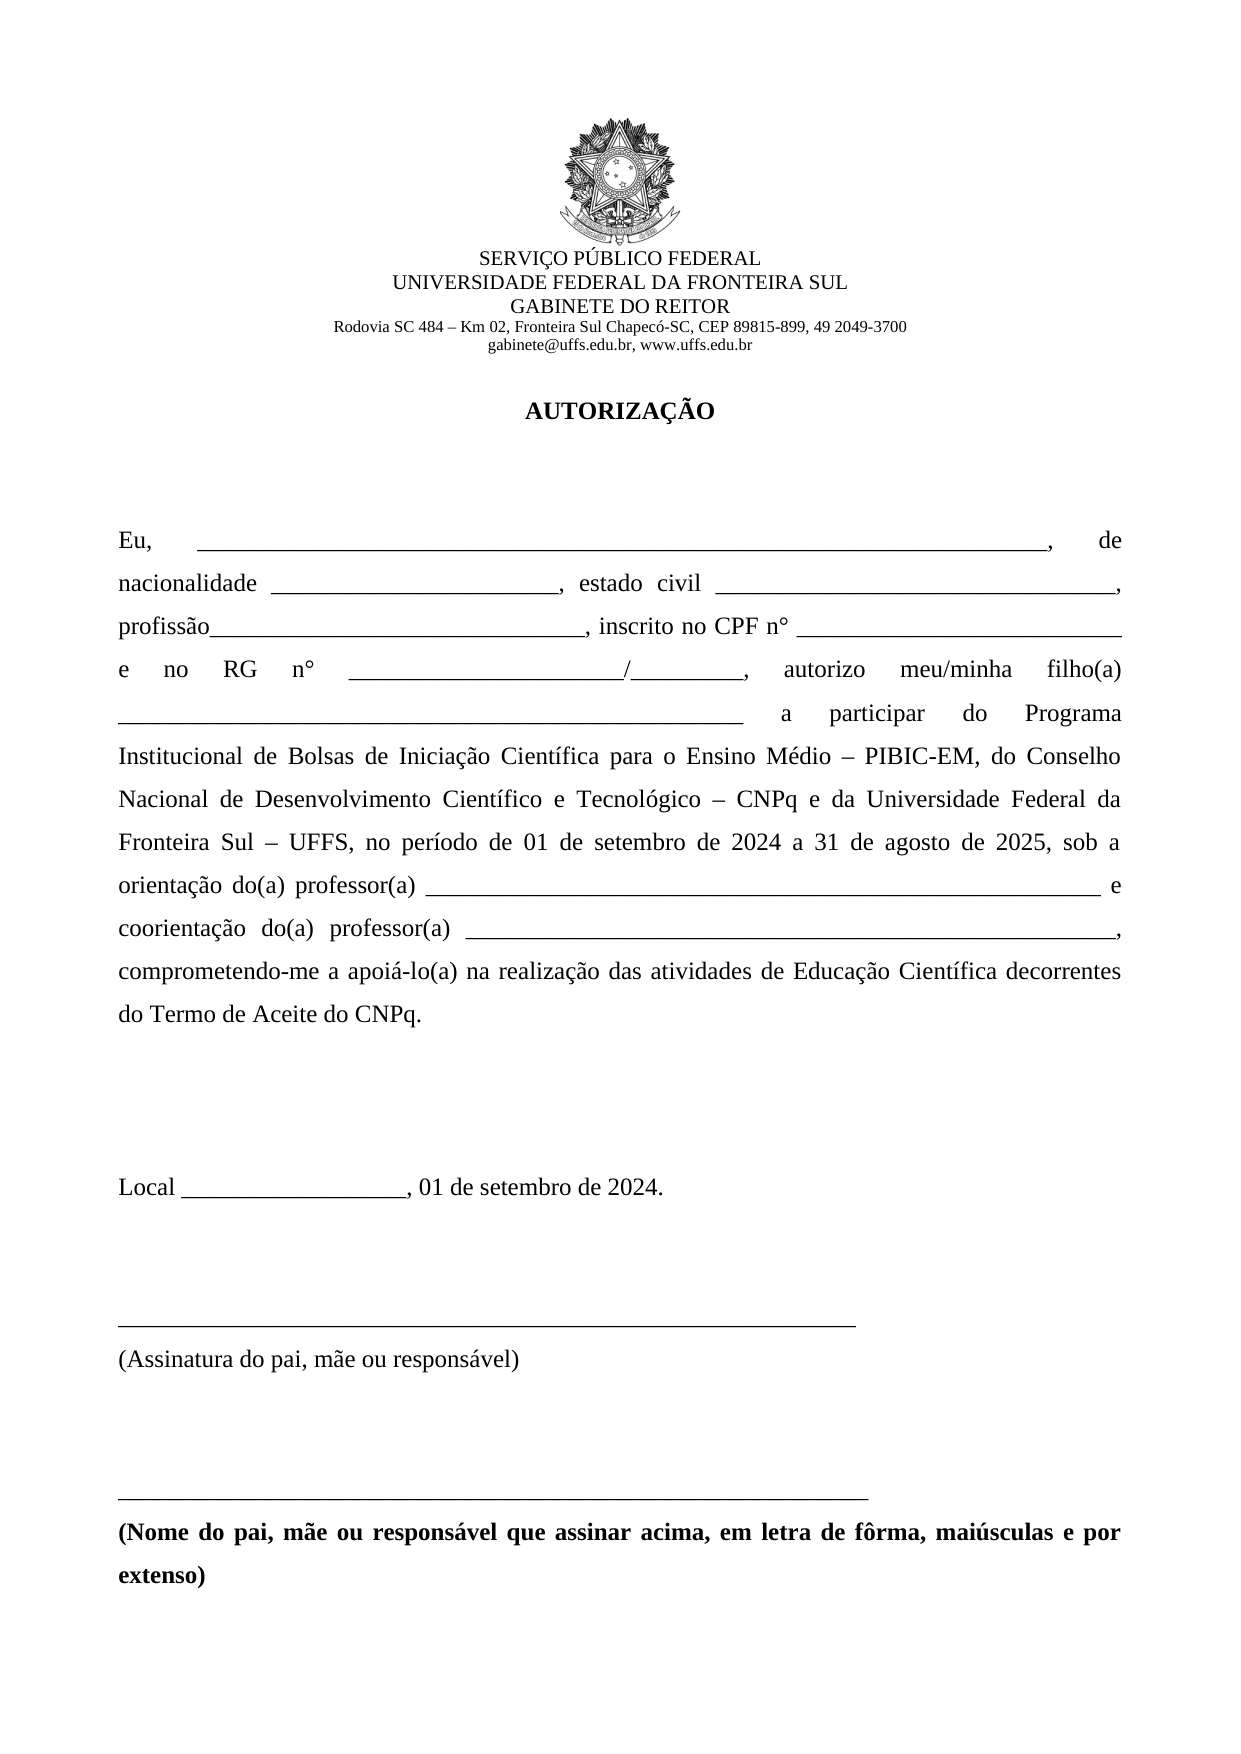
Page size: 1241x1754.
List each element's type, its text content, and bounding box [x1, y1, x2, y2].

text ____________________________________________________________ [118, 1474, 1122, 1503]
text AUTORIZAÇÃO [118, 396, 1122, 424]
text Local __________________, 01 de setembro de 2024. [118, 1172, 1122, 1201]
text (Nome do pai, mãe ou responsável que assinar acima, em letra de fôrma, maiúsculas e por extenso) [118, 1517, 1122, 1589]
text (Assinatura do pai, mãe ou responsável) [118, 1344, 1122, 1373]
text ___________________________________________________________ [118, 1301, 1122, 1330]
text Eu, ____________________________________________________________________, de nacionalidade _______________________, estado civil ________________________________, profissão______________________________, inscrito no CPF n° __________________________ e no RG n° ______________________/_________, autorizo meu/minha filho(a) __________________________________________________ a participar do Programa Institucional de Bolsas de Iniciação Científica para o Ensino Médio – PIBIC-EM, do Conselho Nacional de Desenvolvimento Científico e Tecnológico – CNPq e da Universidade Federal da Fronteira Sul – UFFS, no período de 01 de setembro de 2024 a 31 de agosto de 2025, sob a orientação do(a) professor(a) ______________________________________________________ e coorientação do(a) professor(a) ____________________________________________________, comprometendo-me a apoiá-lo(a) na realização das atividades de Educação Científica decorrentes do Termo de Aceite do CNPq. [118, 525, 1122, 1028]
picture [560, 118, 681, 247]
